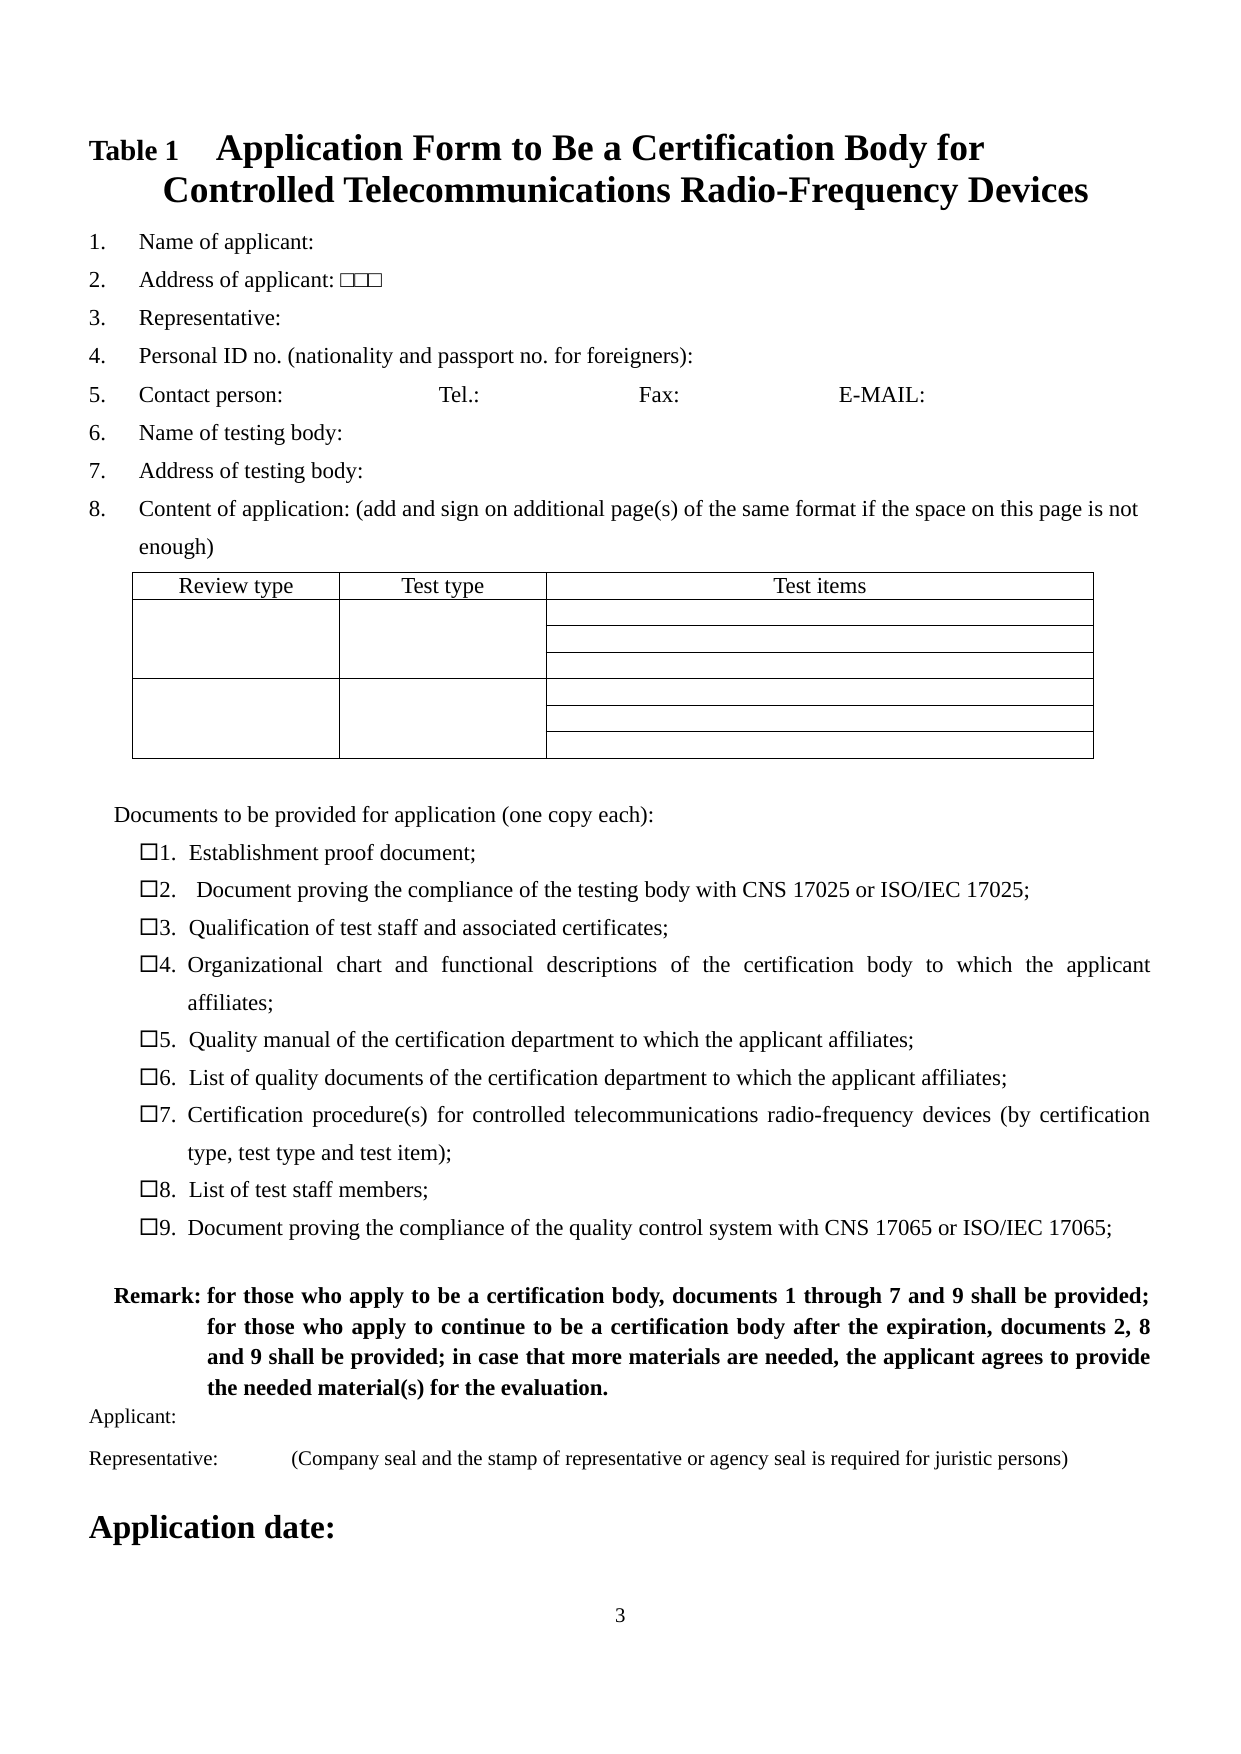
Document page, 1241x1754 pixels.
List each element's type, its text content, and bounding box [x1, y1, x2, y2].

table_cell [340, 679, 546, 757]
table_cell [547, 679, 1093, 704]
text 5. Contact person: Tel.: Fax: E-MAIL: [89, 382, 1152, 407]
text 4. Personal ID no. (nationality and passport no. for foreigners): [89, 343, 1152, 369]
text 9. Document proving the compliance of the quality control system with CNS 17065 or ISO/IEC 17065; [139, 1208, 1152, 1246]
text Representative: (Company seal and the stamp of representative or agency seal is required for juristic persons) [89, 1440, 1152, 1477]
text 8. Content of application: (add and sign on additional page(s) of the same format if the space on this page is not enough) [89, 496, 1152, 559]
table_cell [547, 732, 1093, 757]
text 3. Qualification of test staff and associated certificates; [139, 908, 1152, 946]
table_cell [133, 600, 339, 678]
text Documents to be provided for application (one copy each): [114, 796, 1152, 833]
table_header Test items [547, 573, 1093, 599]
text 7. Certification procedure(s) for controlled telecommunications radio-frequency devices (by certification type, test type and test item); [139, 1096, 1152, 1171]
text 1. Establishment proof document; [139, 833, 1152, 871]
text Applicant: [89, 1405, 1152, 1428]
text 2. Document proving the compliance of the testing body with CNS 17025 or ISO/IEC 17025; [139, 871, 1152, 908]
table_cell [547, 653, 1093, 678]
text 2. Address of applicant: □□□ [89, 267, 1152, 293]
text Application date: [89, 1495, 1152, 1549]
text Table 1 Application Form to Be a Certification Body for Controlled Telecommunications Radio-Frequency Devices [89, 127, 1152, 210]
table_cell [547, 706, 1093, 731]
text 7. Address of testing body: [89, 458, 1152, 483]
text 4. Organizational chart and functional descriptions of the certification body to which the applicant affiliates; [139, 946, 1152, 1021]
text 6. List of quality documents of the certification department to which the applicant affiliates; [139, 1058, 1152, 1096]
table_header Test type [340, 573, 546, 599]
table_cell [133, 679, 339, 757]
table_cell [340, 600, 546, 678]
table_cell [547, 600, 1093, 625]
table_header Review type [133, 573, 339, 599]
text Remark: for those who apply to be a certification body, documents 1 through 7 and 9 shall be provided; for those who apply to continue to be a certification body after the expiration, documents 2, 8 and 9 shall be provided; in case that more materials are needed, the applicant agrees to provide the needed material(s) for the evaluation. [113, 1283, 1152, 1400]
text 6. Name of testing body: [89, 420, 1152, 445]
text 8. List of test staff members; [139, 1171, 1152, 1208]
table_cell [547, 626, 1093, 652]
text 5. Quality manual of the certification department to which the applicant affiliates; [139, 1021, 1152, 1058]
text 1. Name of applicant: [89, 229, 1152, 254]
text 3. Representative: [89, 305, 1152, 331]
